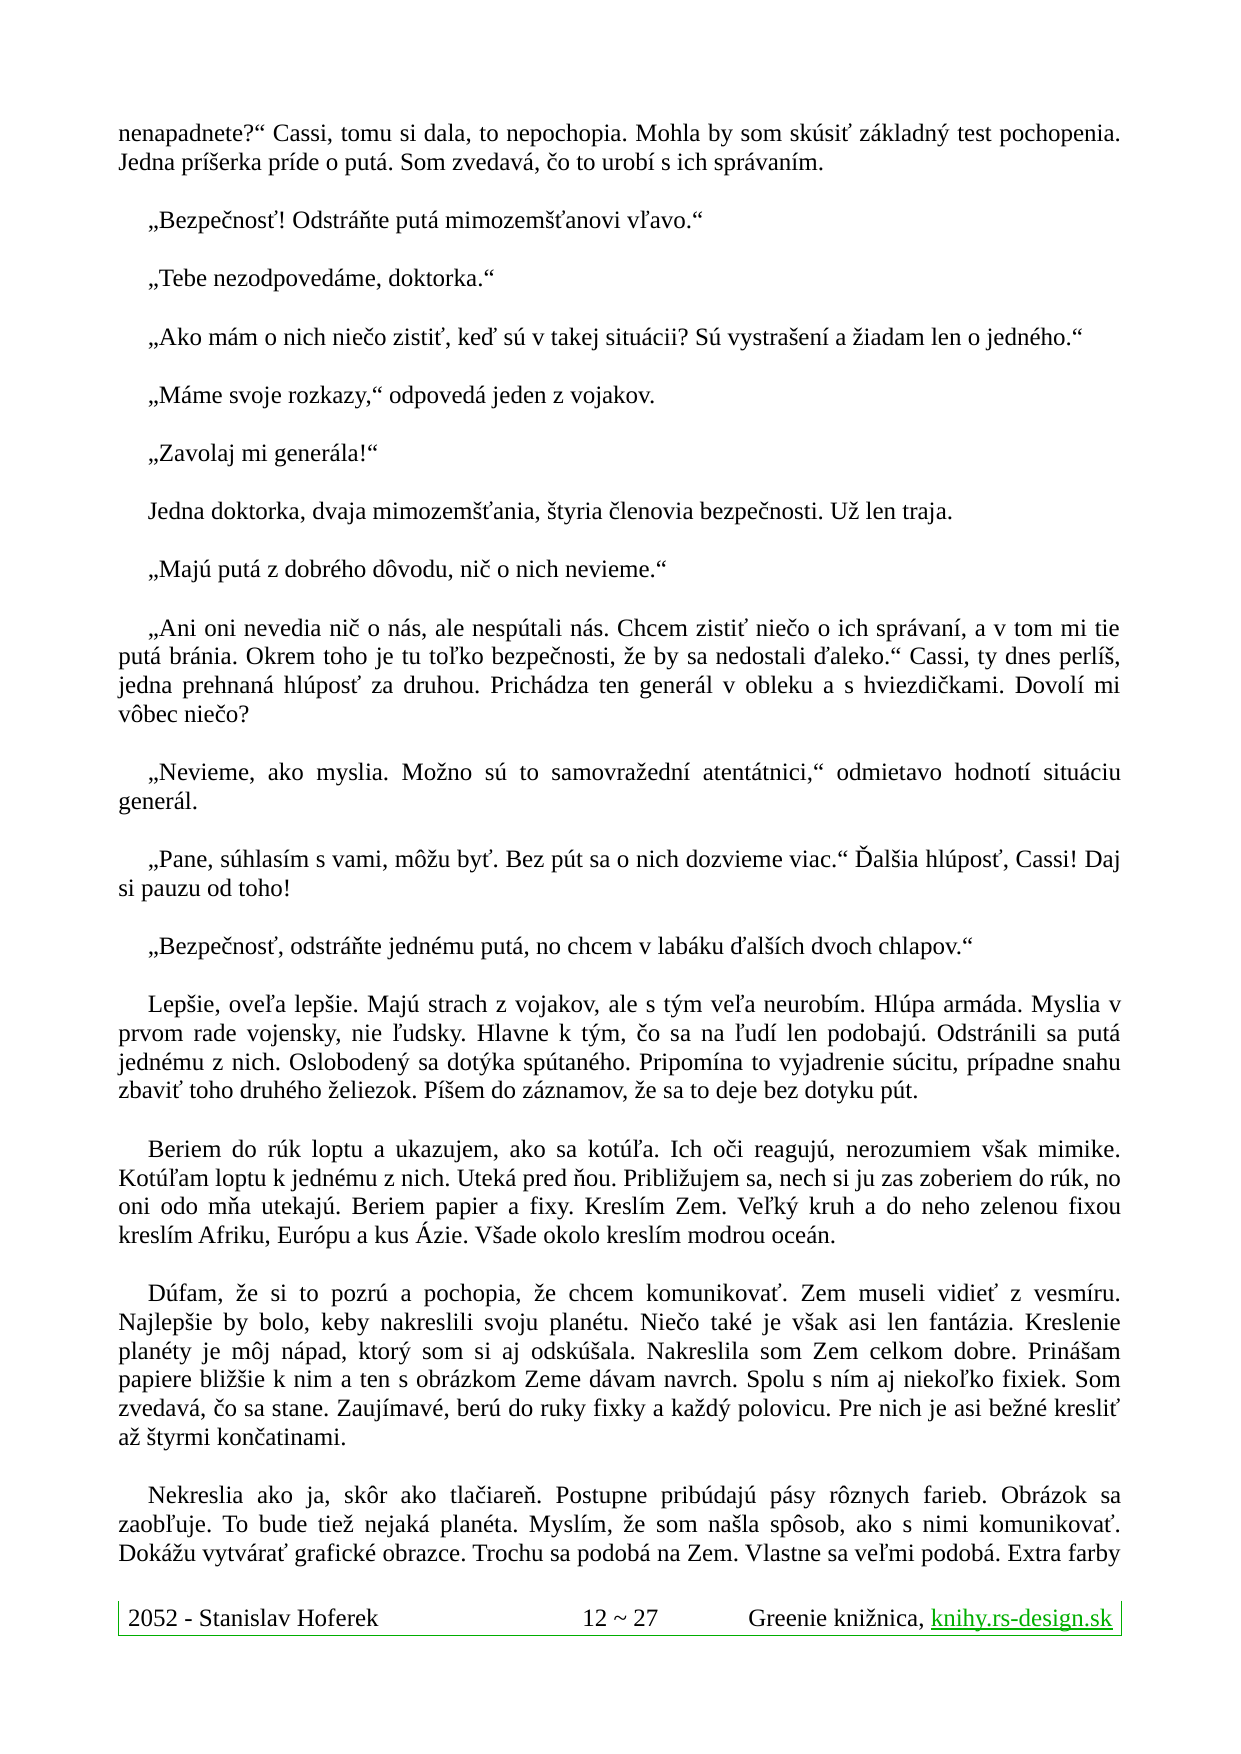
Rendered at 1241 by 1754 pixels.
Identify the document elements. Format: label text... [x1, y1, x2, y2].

text „Tebe nezodpovedáme, doktorka.“ [118, 263, 1122, 292]
text „Bezpečnosť! Odstráňte putá mimozemšťanovi vľavo.“ [118, 205, 1122, 234]
text „Máme svoje rozkazy,“ odpovedá jeden z vojakov. [118, 380, 1122, 408]
text Beriem do rúk loptu a ukazujem, ako sa kotúľa. Ich oči reagujú, nerozumiem však mimike. Kotúľam loptu k jednému z nich. Uteká pred ňou. Približujem sa, nech si ju zas zoberiem do rúk, no oni odo mňa utekajú. Beriem papier a fixy. Kreslím Zem. Veľký kruh a do neho zelenou fixou kreslím Afriku, Európu a kus Ázie. Všade okolo kreslím modrou oceán. [118, 1134, 1122, 1249]
text „Majú putá z dobrého dôvodu, nič o nich nevieme.“ [118, 554, 1122, 583]
text „Ako mám o nich niečo zistiť, keď sú v takej situácii? Sú vystrašení a žiadam len o jedného.“ [118, 322, 1122, 350]
text Dúfam, že si to pozrú a pochopia, že chcem komunikovať. Zem museli vidieť z vesmíru. Najlepšie by bolo, keby nakreslili svoju planétu. Niečo také je však asi len fantázia. Kreslenie planéty je môj nápad, ktorý som si aj odskúšala. Nakreslila som Zem celkom dobre. Prinášam papiere bližšie k nim a ten s obrázkom Zeme dávam navrch. Spolu s ním aj niekoľko fixiek. Som zvedavá, čo sa stane. Zaujímavé, berú do ruky fixky a každý polovicu. Pre nich je asi bežné kresliť až štyrmi končatinami. [118, 1278, 1122, 1451]
text „Nevieme, ako myslia. Možno sú to samovražední atentátnici,“ odmietavo hodnotí situáciu generál. [118, 757, 1122, 815]
text Jedna doktorka, dvaja mimozemšťania, štyria členovia bezpečnosti. Už len traja. [118, 496, 1122, 525]
text Nekreslia ako ja, skôr ako tlačiareň. Postupne pribúdajú pásy rôznych farieb. Obrázok sa zaobľuje. To bude tiež nejaká planéta. Myslím, že som našla spôsob, ako s nimi komunikovať. Dokážu vytvárať grafické obrazce. Trochu sa podobá na Zem. Vlastne sa veľmi podobá. Extra farby [118, 1480, 1122, 1567]
text „Bezpečnosť, odstráňte jednému putá, no chcem v labáku ďalších dvoch chlapov.“ [118, 931, 1122, 960]
text „Ani oni nevedia nič o nás, ale nespútali nás. Chcem zistiť niečo o ich správaní, a v tom mi tie putá bránia. Okrem toho je tu toľko bezpečnosti, že by sa nedostali ďaleko.“ Cassi, ty dnes perlíš, jedna prehnaná hlúposť za druhou. Prichádza ten generál v obleku a s hviezdičkami. Dovolí mi vôbec niečo? [118, 613, 1122, 728]
text nenapadnete?“ Cassi, tomu si dala, to nepochopia. Mohla by som skúsiť základný test pochopenia. Jedna príšerka príde o putá. Som zvedavá, čo to urobí s ich správaním. [118, 118, 1122, 176]
text „Zavolaj mi generála!“ [118, 438, 1122, 467]
text „Pane, súhlasím s vami, môžu byť. Bez pút sa o nich dozvieme viac.“ Ďalšia hlúposť, Cassi! Daj si pauzu od toho! [118, 844, 1122, 902]
text Lepšie, oveľa lepšie. Majú strach z vojakov, ale s tým veľa neurobím. Hlúpa armáda. Myslia v prvom rade vojensky, nie ľudsky. Hlavne k tým, čo sa na ľudí len podobajú. Odstránili sa putá jednému z nich. Oslobodený sa dotýka spútaného. Pripomína to vyjadrenie súcitu, prípadne snahu zbaviť toho druhého želiezok. Píšem do záznamov, že sa to deje bez dotyku pút. [118, 989, 1122, 1104]
